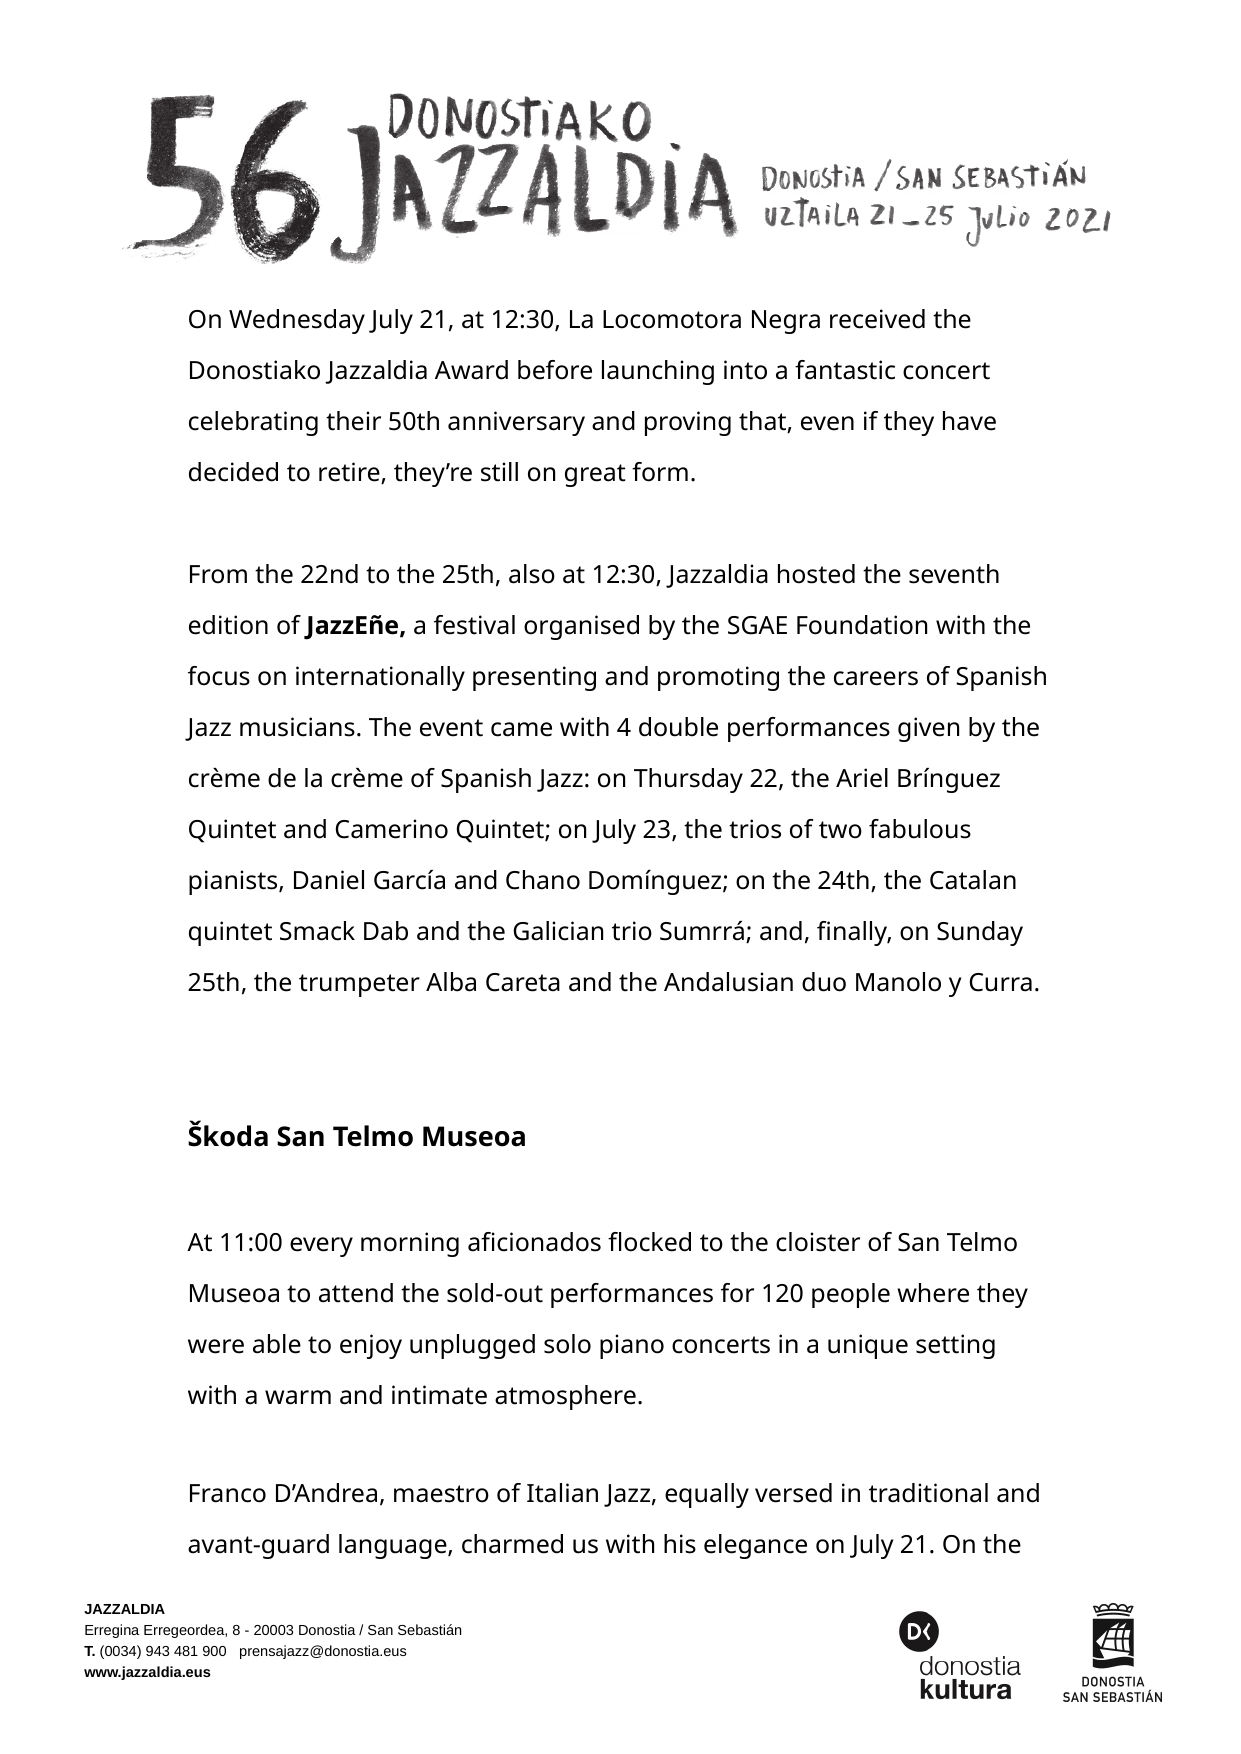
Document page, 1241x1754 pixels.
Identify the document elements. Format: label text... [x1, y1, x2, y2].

text At 11:00 every morning aficionados flocked to the cloister of San Telmo Museoa to attend the sold-out performances for 120 people where they were able to enjoy unplugged solo piano concerts in a unique setting with a warm and intimate atmosphere. [187, 1224, 1053, 1411]
picture [1, 1572, 1237, 1751]
text Škoda San Telmo Museoa [187, 1118, 1053, 1155]
text From the 22nd to the 25th, also at 12:30, Jazzaldia hosted the seventh edition of JazzEñe, a festival organised by the SGAE Foundation with the focus on internationally presenting and promoting the careers of Spanish Jazz musicians. The event came with 4 double performances given by the crème de la crème of Spanish Jazz: on Thursday 22, the Ariel Brínguez Quintet and Camerino Quintet; on July 23, the trios of two fabulous pianists, Daniel García and Chano Domínguez; on the 24th, the Catalan quintet Smack Dab and the Galician trio Sumrrá; and, finally, on Sunday 25th, the trumpeter Alba Careta and the Andalusian duo Manolo y Curra. [187, 556, 1053, 999]
text Franco D’Andrea, maestro of Italian Jazz, equally versed in traditional and avant-guard language, charmed us with his elegance on July 21. On the [187, 1475, 1053, 1560]
text On Wednesday July 21, at 12:30, La Locomotora Negra received the Donostiako Jazzaldia Award before launching into a fantastic concert celebrating their 50th anniversary and proving that, even if they have decided to retire, they’re still on great form. [187, 301, 1053, 488]
picture [96, 82, 1150, 271]
